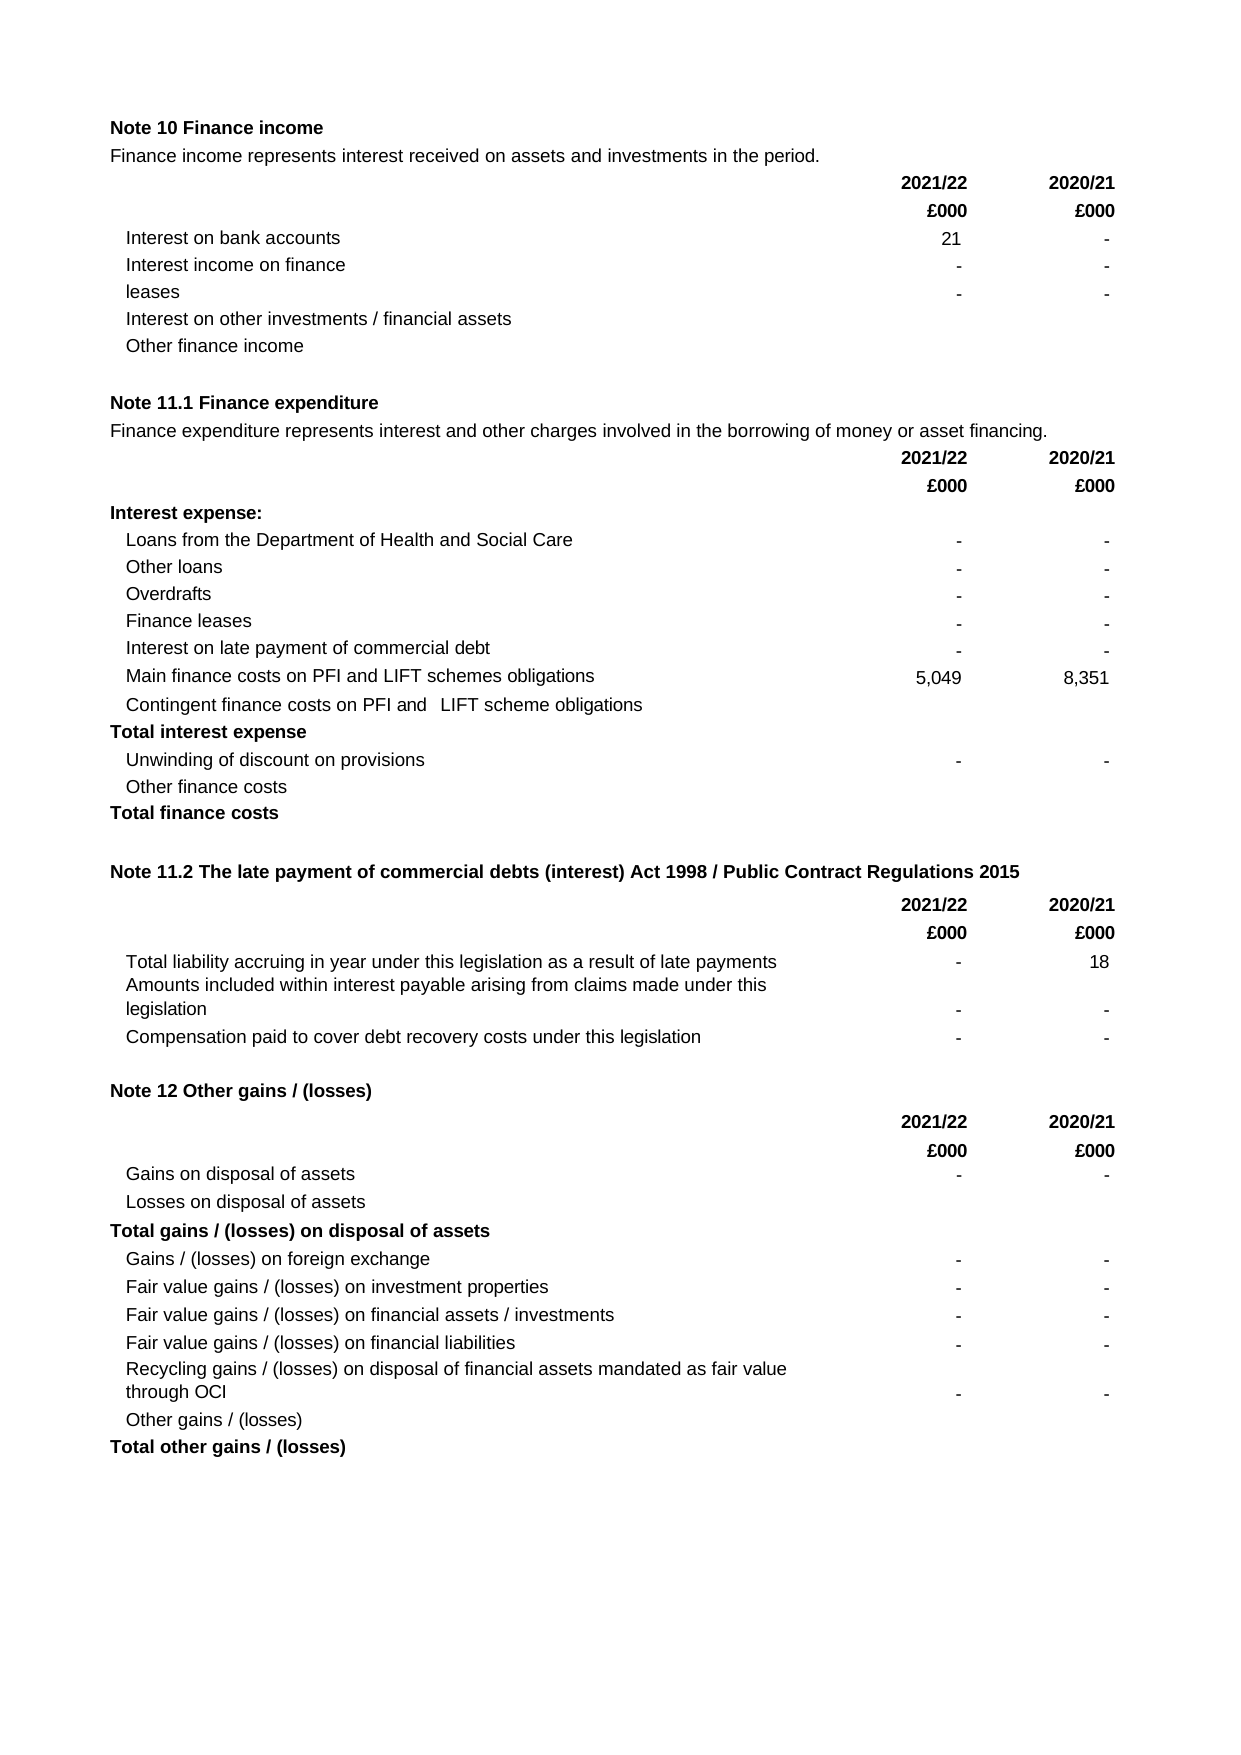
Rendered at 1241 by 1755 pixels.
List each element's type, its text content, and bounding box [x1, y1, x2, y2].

text - [1045, 1164, 1110, 1186]
text £000 [1045, 922, 1116, 943]
text Total finance costs [110, 803, 432, 823]
text Total interest expense [110, 720, 432, 742]
text - [1045, 282, 1110, 304]
text - [897, 282, 962, 304]
text Note 12 Other gains / (losses) [110, 1080, 376, 1102]
text Note 11.1 Finance expenditure [110, 392, 1056, 413]
text Overdrafts Finance leases [126, 583, 276, 632]
text - [1060, 530, 1109, 551]
text Recycling gains / (losses) on disposal of financial assets mandated as fair value [126, 1360, 794, 1379]
text Unwinding of discount on provisions Other finance costs [126, 749, 432, 798]
text Note 10 Finance income [110, 117, 826, 138]
text £000 [1045, 474, 1116, 496]
text 2020/21 [1045, 1111, 1115, 1133]
text - [955, 1277, 964, 1299]
text 18 [1045, 951, 1110, 972]
text - [1060, 612, 1109, 634]
text - [955, 999, 964, 1020]
text Interest on other investments / financial assets Other finance income [126, 308, 516, 356]
text - [897, 1164, 962, 1186]
text Total liability accruing in year under this legislation as a result of late payments Amounts included within interest payable arising from claims made under this legislation [126, 951, 783, 1019]
text £000 [108, 922, 967, 943]
text £000 [897, 474, 968, 496]
text Other gains / (losses) [126, 1409, 794, 1431]
text - [1045, 227, 1110, 249]
text - [912, 557, 962, 579]
text - [1103, 750, 1111, 772]
text - [1060, 557, 1109, 579]
text Total gains / (losses) on disposal of assets [110, 1220, 794, 1242]
text Interest on bank accounts Interest income on finance leases [126, 226, 405, 302]
text Compensation paid to cover debt recovery costs under this legislation [126, 1026, 783, 1047]
text 2021/22 [897, 447, 967, 468]
text - [955, 1249, 964, 1270]
text 2020/21 [1045, 893, 1115, 915]
text - [1103, 1249, 1111, 1270]
text LIFT scheme obligations [440, 694, 647, 716]
text £000 [1045, 199, 1116, 221]
text - [955, 951, 964, 972]
text 2021/22 [897, 172, 967, 193]
text - [1045, 255, 1110, 276]
text 2020/21 [1045, 447, 1115, 468]
text 2021/22 [897, 1111, 967, 1133]
text - [955, 750, 964, 772]
text through OCI [126, 1381, 794, 1402]
text - [1103, 1277, 1111, 1299]
text Fair value gains / (losses) on investment properties [126, 1276, 794, 1297]
text Finance income represents interest received on assets and investments in the period. [110, 145, 826, 166]
text - [1103, 1027, 1111, 1048]
text - 8,351 [1062, 640, 1109, 688]
text Gains / (losses) on foreign exchange [126, 1247, 794, 1269]
text - [1060, 585, 1109, 606]
text Contingent finance costs on PFI and [126, 694, 432, 716]
text - [1103, 1383, 1111, 1404]
text - [955, 1333, 964, 1355]
text Fair value gains / (losses) on financial assets / investments Fair value gains / (losses) on financial liabilities [126, 1304, 643, 1353]
text Loans from the Department of Health and Social Care Other loans [126, 529, 601, 578]
text - [955, 1305, 964, 1327]
text £000 [897, 1139, 968, 1161]
text - [1103, 999, 1111, 1020]
text 21 [897, 227, 962, 249]
text £000 [1045, 1139, 1116, 1161]
text - 5,049 [914, 640, 962, 688]
text Gains on disposal of assets Losses on disposal of assets [126, 1163, 412, 1213]
text 2021/22 [108, 893, 967, 915]
text - [1103, 1305, 1111, 1327]
text - [955, 1383, 964, 1404]
text 2020/21 [1045, 172, 1115, 193]
text - [897, 255, 962, 276]
text Interest expense: [110, 502, 601, 523]
text - [955, 1027, 964, 1048]
text £000 [897, 199, 968, 221]
text Finance expenditure represents interest and other charges involved in the borrowing of money or asset financing. [110, 420, 1056, 442]
text Total other gains / (losses) [110, 1436, 794, 1458]
text - [912, 612, 962, 634]
text Interest on late payment of commercial debt [126, 637, 601, 659]
text - [912, 530, 962, 551]
text - [1103, 1333, 1111, 1355]
text Note 11.2 The late payment of commercial debts (interest) Act 1998 / Public Contract Regulations 2015 [110, 861, 1024, 883]
text - [912, 585, 962, 606]
text Main finance costs on PFI and LIFT schemes obligations [126, 664, 601, 686]
